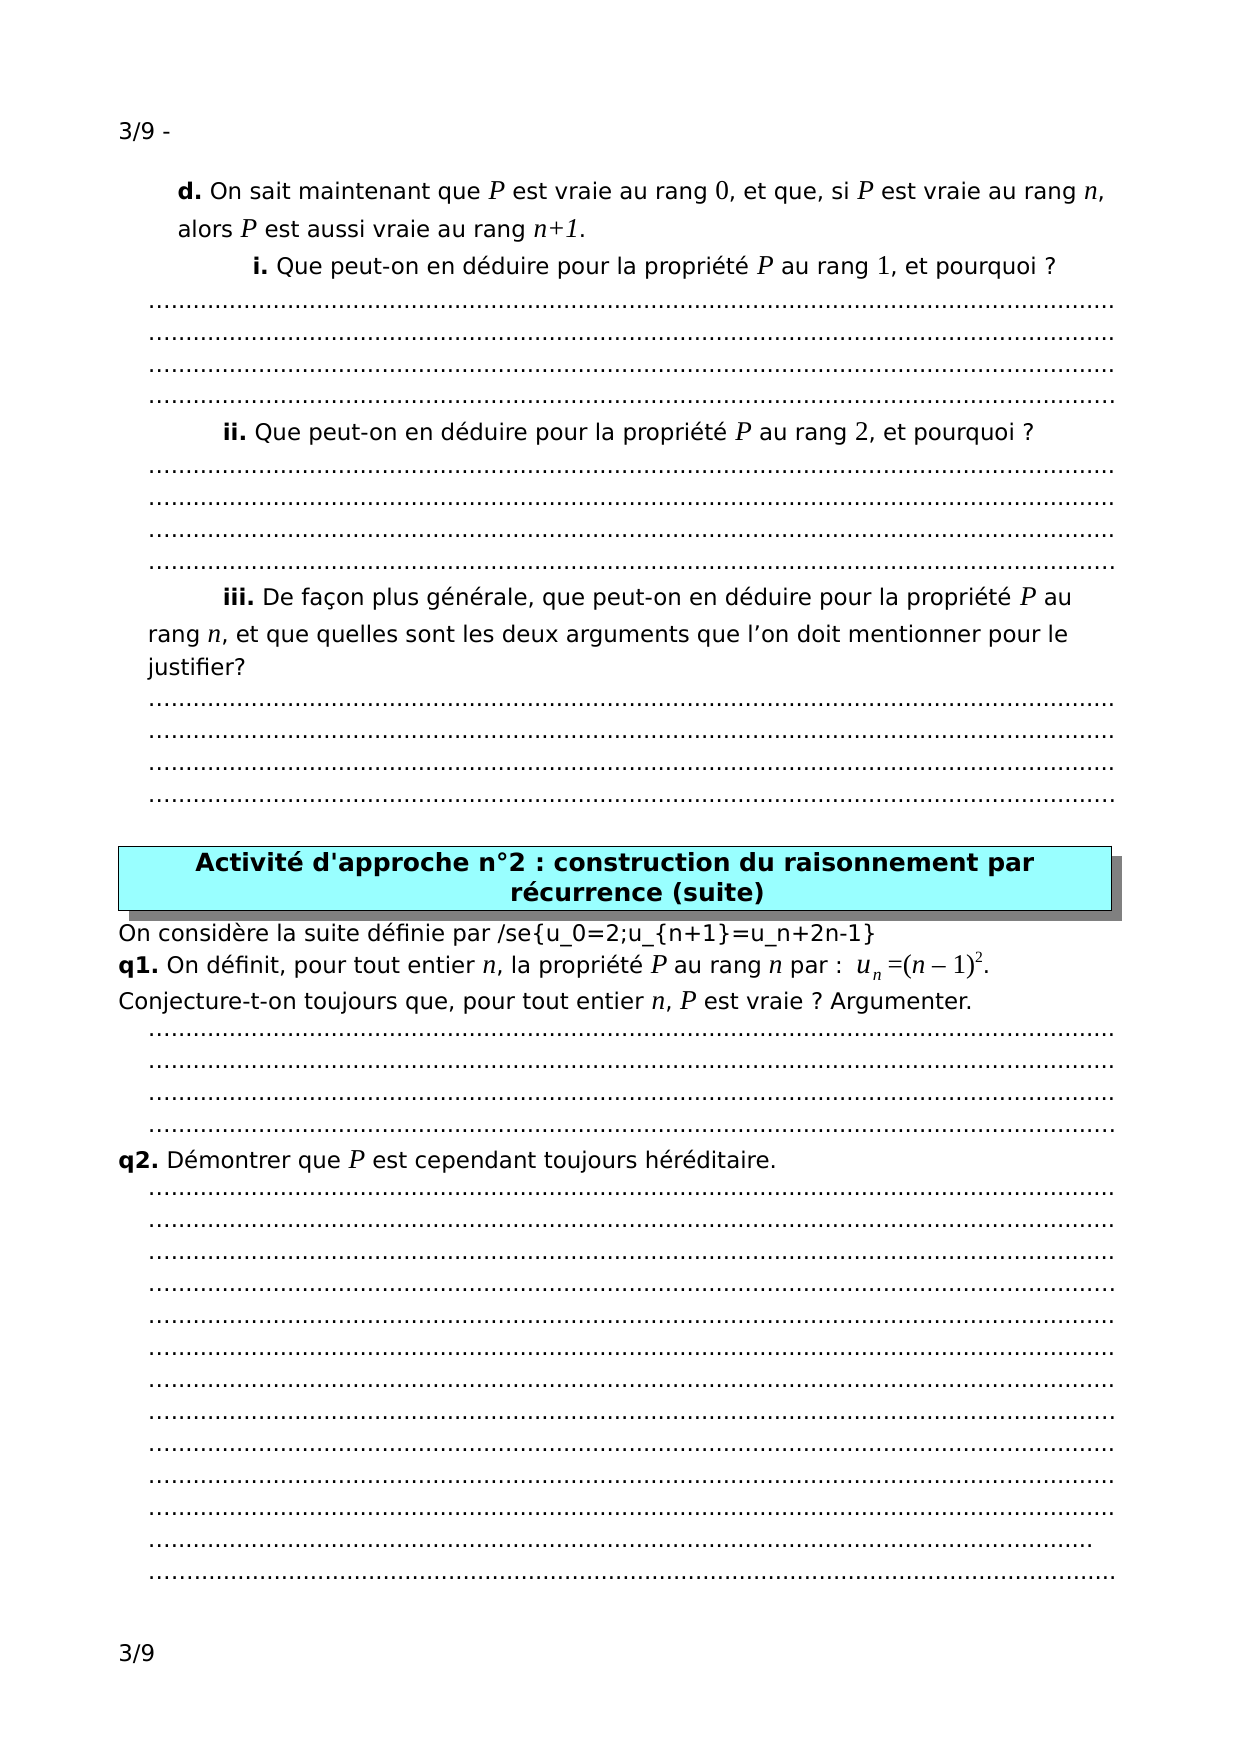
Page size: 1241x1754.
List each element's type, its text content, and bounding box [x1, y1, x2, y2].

subtitle Activité d'approche n°2 : construction du raisonnement par récurrence (suite) [119, 847, 1111, 910]
text …..................................................................................................................................….................................................................................................................................. [148, 287, 1122, 345]
text …..................................................................................................................................….................................................................................................................................. [148, 1302, 1122, 1361]
text …..................................................................................................................................…...............................................................................................................................… [148, 1366, 1122, 1425]
text …..................................................................................................................................….................................................................................................................................. [148, 1174, 1122, 1233]
text …..................................................................................................................................….................................................................................................................................. [148, 686, 1122, 744]
text …..................................................................................................................................…...............................................................................................................................… [148, 1079, 1122, 1138]
text …..................................................................................................................................…...............................................................................................................................… [148, 516, 1122, 574]
text On considère la suite définie par /se{u_0=2;u_{n+1}=u_n+2n-1} [118, 921, 1122, 947]
text …..................................................................................................................................…...............................................................................................................................… [148, 749, 1122, 808]
text …..................................................................................................................................….................................................................................................................................. [148, 452, 1122, 511]
text q2. Démontrer que P est cependant toujours héréditaire. [118, 1143, 1122, 1174]
text iii. De façon plus générale, que peut-on en déduire pour la propriété P au rang n, et que quelles sont les deux arguments que l’on doit mentionner pour le justifier? [148, 580, 1122, 680]
text …..................................................................................................................................….................................................................................................................................. [148, 1430, 1122, 1489]
text q1. On définit, pour tout entier n, la propriété P au rang n par : =(n – 1)2. Conjecture-t-on toujours que, pour tout entier n, P est vraie ? Argumenter. [118, 947, 1122, 1015]
text i. Que peut-on en déduire pour la propriété P au rang 1, et pourquoi ? [177, 249, 1122, 281]
text d. On sait maintenant que P est vraie au rang 0, et que, si P est vraie au rang n, alors P est aussi vraie au rang n+1. [177, 174, 1122, 243]
text …..................................................................................................................................…...............................................................................................................................……............................................................................................................................... [148, 1494, 1122, 1585]
text ii. Que peut-on en déduire pour la propriété P au rang 2, et pourquoi ? [148, 415, 1122, 446]
text …..................................................................................................................................…...............................................................................................................................… [148, 1238, 1122, 1297]
text …..................................................................................................................................….................................................................................................................................. [148, 1015, 1122, 1074]
text …..................................................................................................................................…...............................................................................................................................… [148, 351, 1122, 409]
